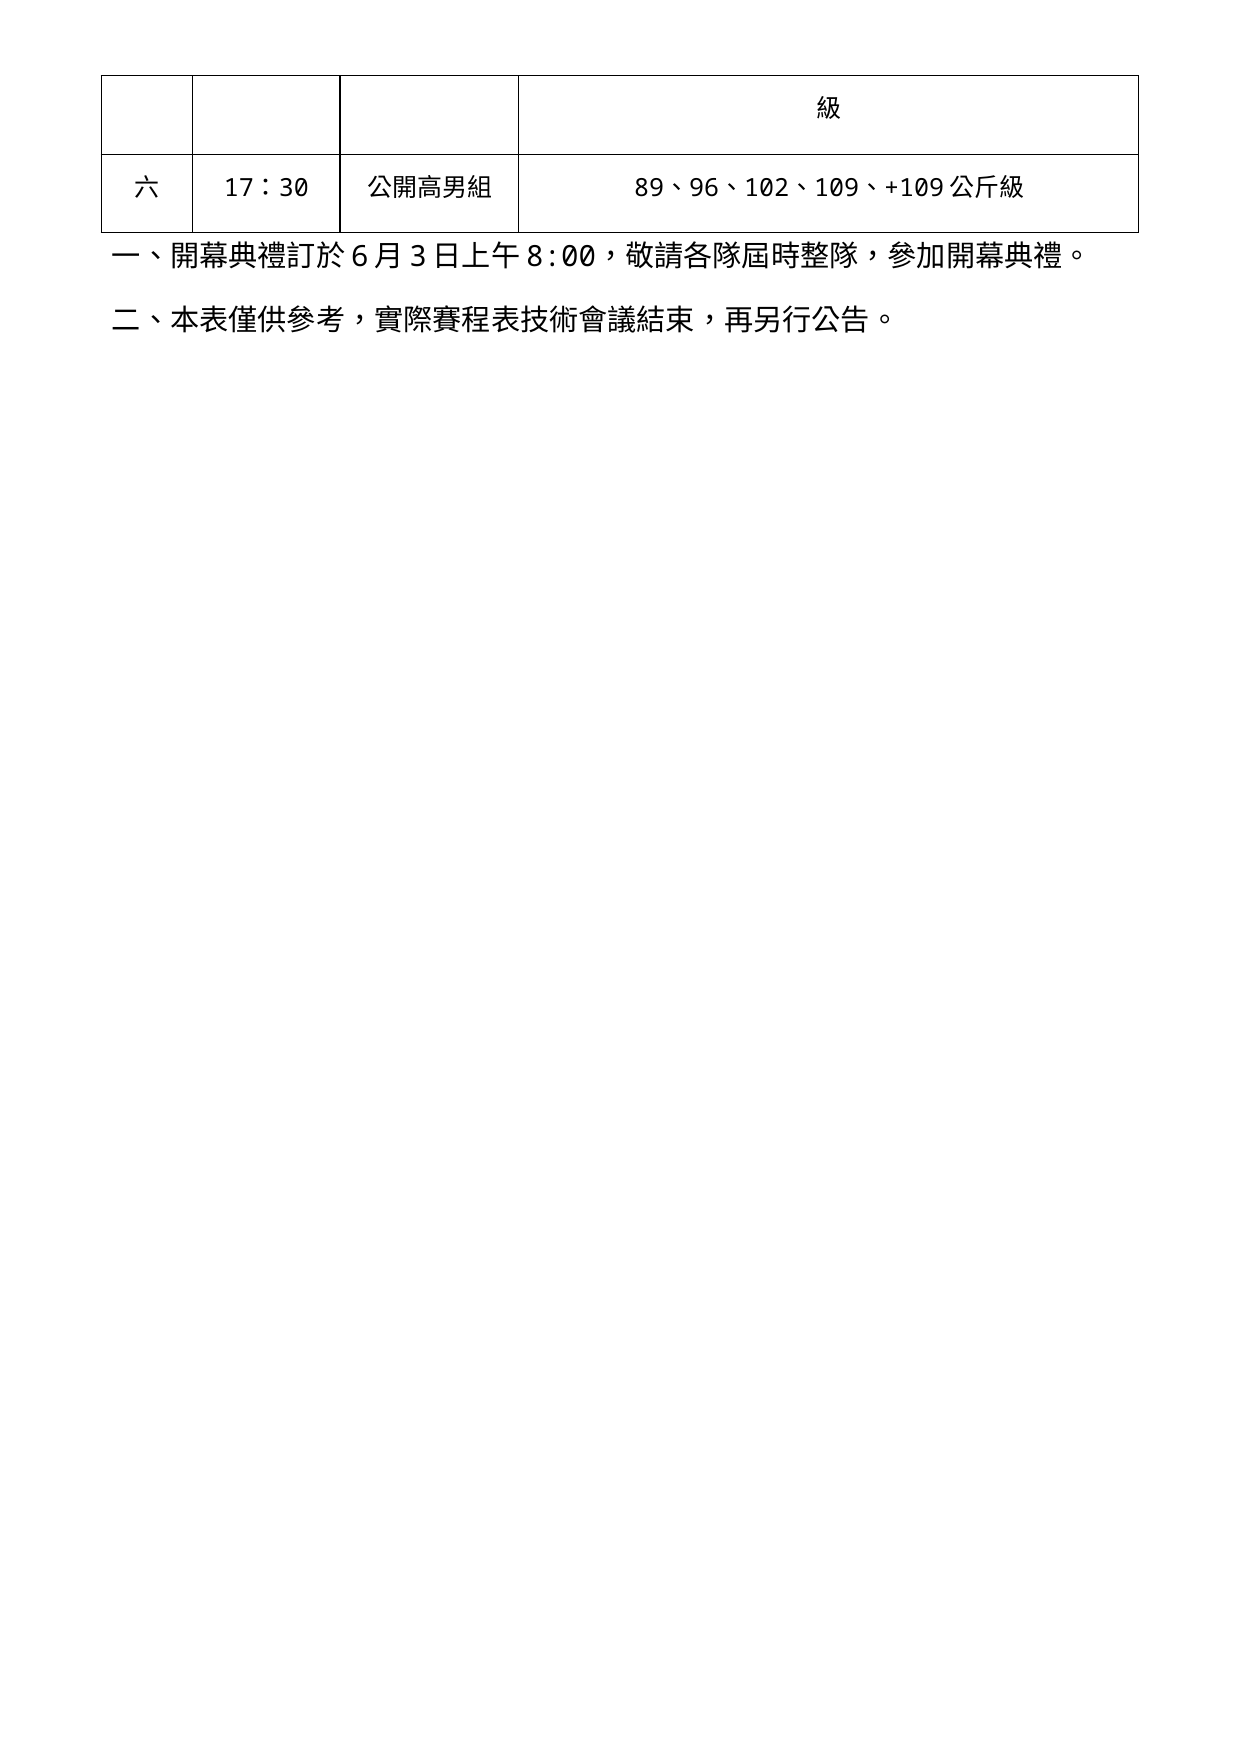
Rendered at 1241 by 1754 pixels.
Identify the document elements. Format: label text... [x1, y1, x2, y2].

text 二、本表僅供參考，實際賽程表技術會議結束，再另行公告。 [59, 296, 1181, 339]
table_cell [193, 76, 339, 153]
table_cell 六 [102, 155, 192, 232]
table_cell [102, 76, 192, 153]
text 一、開幕典禮訂於6月3日上午8:00，敬請各隊屆時整隊，參加開幕典禮。 [59, 233, 1181, 275]
table_cell [341, 76, 518, 153]
table_cell 級 [519, 76, 1138, 153]
table_cell 17：30 [193, 155, 339, 232]
table_cell 89、96、102、109、+109公斤級 [519, 155, 1138, 232]
table_cell 公開高男組 [341, 155, 518, 232]
